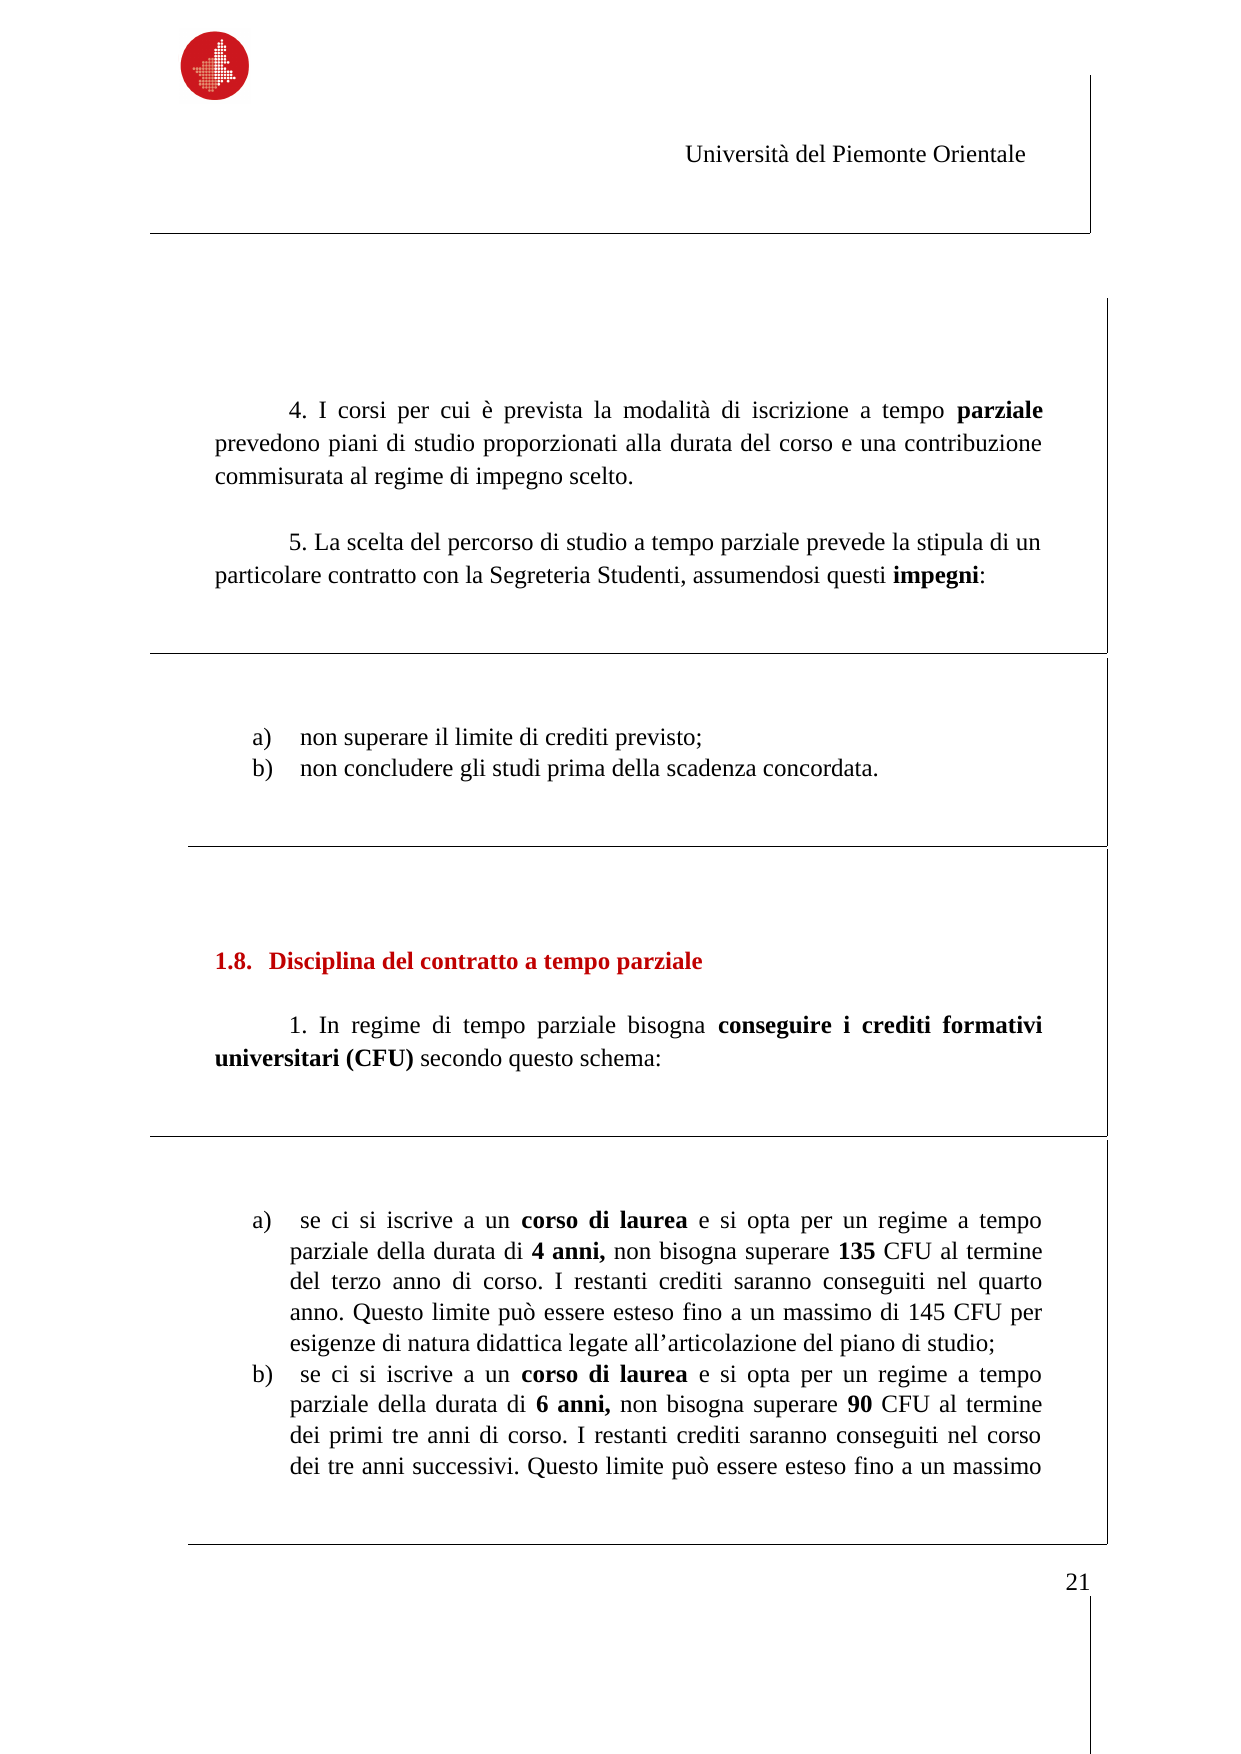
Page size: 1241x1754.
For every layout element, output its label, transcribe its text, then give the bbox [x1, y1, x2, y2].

text 1. In regime di tempo parziale bisogna conseguire i crediti formativi universitari (CFU) secondo questo schema: [150, 945, 1107, 1136]
text 4. I corsi per cui è prevista la modalità di iscrizione a tempo parziale prevedono piani di studio proporzionati alla durata del corso e una contribuzione commisurata al regime di impegno scelto. [150, 331, 1107, 463]
text 5. La scelta del percorso di studio a tempo parziale prevede la stipula di un particolare contratto con la Segreteria Studenti, assumendosi questi impegni: [150, 463, 1107, 653]
list se ci si iscrive a un corso di laurea e si opta per un regime a tempo parziale della durata di 4 anni, non bisogna superare 135 CFU al termine del terzo anno di corso. I restanti crediti saranno conseguiti nel quarto anno. Questo limite può essere esteso fino a un massimo di 145 CFU per esigenze di natura didattica legate all’articolazione del piano di studio; [187, 1140, 1107, 1294]
list Disciplina del contratto a tempo parziale [150, 881, 1107, 945]
list se ci si iscrive a un corso di laurea e si opta per un regime a tempo parziale della durata di 6 anni, non bisogna superare 90 CFU al termine dei primi tre anni di corso. I restanti crediti saranno conseguiti nel corso dei tre anni successivi. Questo limite può essere esteso fino a un massimo di 100 CFU per esigenze di natura didattica legate all’articolazione del piano di studio; [187, 1294, 1107, 1544]
list non concludere gli studi prima della scadenza concordata. [187, 688, 1107, 846]
list non superare il limite di crediti previsto; [187, 658, 1107, 688]
